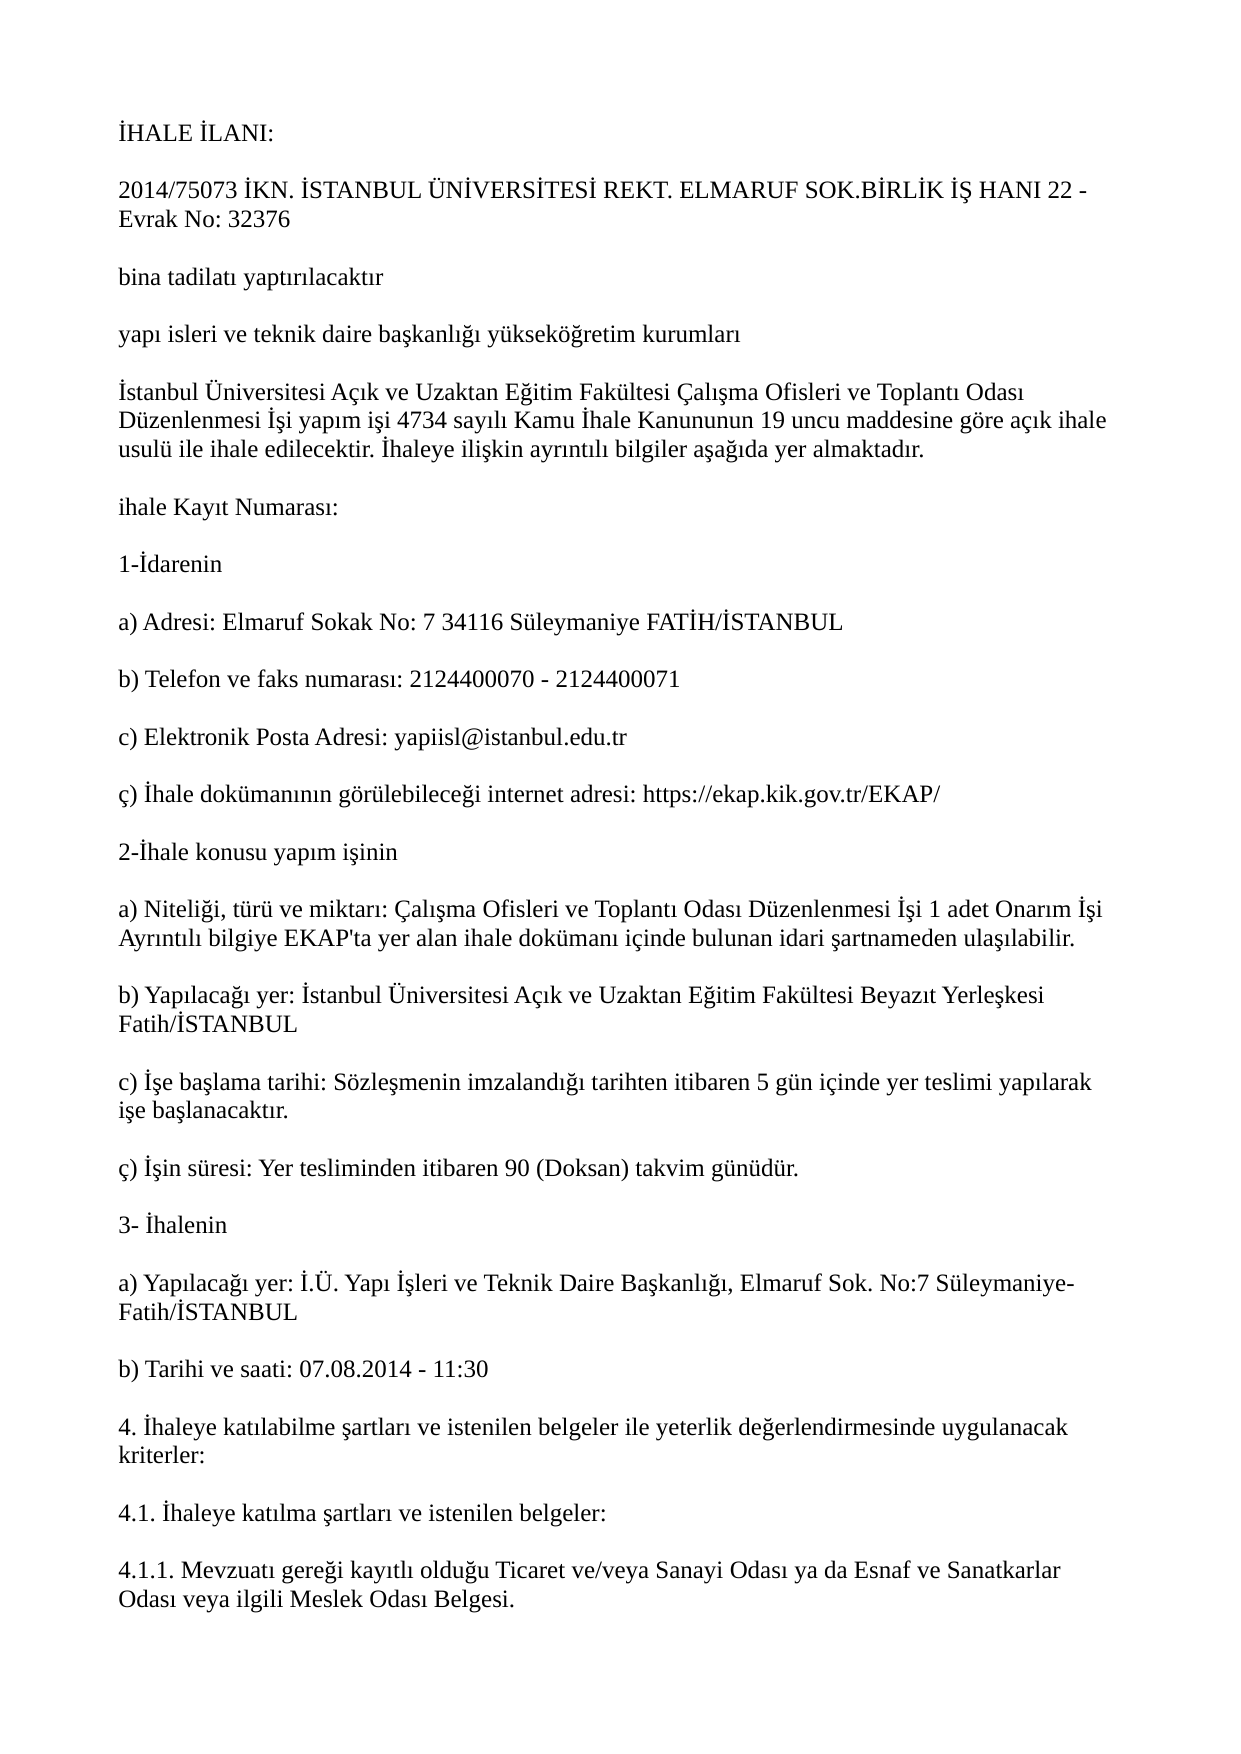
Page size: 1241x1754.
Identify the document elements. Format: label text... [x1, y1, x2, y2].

text yapı isleri ve teknik daire başkanlığı yükseköğretim kurumları [118, 319, 1122, 348]
text a) Yapılacağı yer: İ.Ü. Yapı İşleri ve Teknik Daire Başkanlığı, Elmaruf Sok. No:7 Süleymaniye-Fatih/İSTANBUL [118, 1268, 1122, 1326]
text c) İşe başlama tarihi: Sözleşmenin imzalandığı tarihten itibaren 5 gün içinde yer teslimi yapılarak işe başlanacaktır. [118, 1067, 1122, 1124]
text ç) İşin süresi: Yer tesliminden itibaren 90 (Doksan) takvim günüdür. [118, 1153, 1122, 1182]
text a) Adresi: Elmaruf Sokak No: 7 34116 Süleymaniye FATİH/İSTANBUL [118, 607, 1122, 636]
text b) Yapılacağı yer: İstanbul Üniversitesi Açık ve Uzaktan Eğitim Fakültesi Beyazıt Yerleşkesi Fatih/İSTANBUL [118, 981, 1122, 1038]
text İstanbul Üniversitesi Açık ve Uzaktan Eğitim Fakültesi Çalışma Ofisleri ve Toplantı Odası Düzenlenmesi İşi yapım işi 4734 sayılı Kamu İhale Kanununun 19 uncu maddesine göre açık ihale usulü ile ihale edilecektir. İhaleye ilişkin ayrıntılı bilgiler aşağıda yer almaktadır. [118, 377, 1122, 463]
text b) Telefon ve faks numarası: 2124400070 - 2124400071 [118, 664, 1122, 693]
text 4. İhaleye katılabilme şartları ve istenilen belgeler ile yeterlik değerlendirmesinde uygulanacak kriterler: [118, 1412, 1122, 1469]
text 1-İdarenin [118, 549, 1122, 578]
text İHALE İLANI: [118, 118, 1122, 147]
text 3- İhalenin [118, 1211, 1122, 1239]
text b) Tarihi ve saati: 07.08.2014 - 11:30 [118, 1354, 1122, 1383]
text 4.1. İhaleye katılma şartları ve istenilen belgeler: [118, 1498, 1122, 1527]
text 4.1.1. Mevzuatı gereği kayıtlı olduğu Ticaret ve/veya Sanayi Odası ya da Esnaf ve Sanatkarlar Odası veya ilgili Meslek Odası Belgesi. [118, 1556, 1122, 1613]
text c) Elektronik Posta Adresi: yapiisl@istanbul.edu.tr [118, 722, 1122, 751]
text ç) İhale dokümanının görülebileceği internet adresi: https://ekap.kik.gov.tr/EKAP/ [118, 779, 1122, 808]
text 2014/75073 İKN. İSTANBUL ÜNİVERSİTESİ REKT. ELMARUF SOK.BİRLİK İŞ HANI 22 - Evrak No: 32376 [118, 176, 1122, 233]
text a) Niteliği, türü ve miktarı: Çalışma Ofisleri ve Toplantı Odası Düzenlenmesi İşi 1 adet Onarım İşi Ayrıntılı bilgiye EKAP'ta yer alan ihale dokümanı içinde bulunan idari şartnameden ulaşılabilir. [118, 894, 1122, 952]
text ihale Kayıt Numarası: [118, 492, 1122, 521]
text bina tadilatı yaptırılacaktır [118, 262, 1122, 291]
text 2-İhale konusu yapım işinin [118, 837, 1122, 866]
